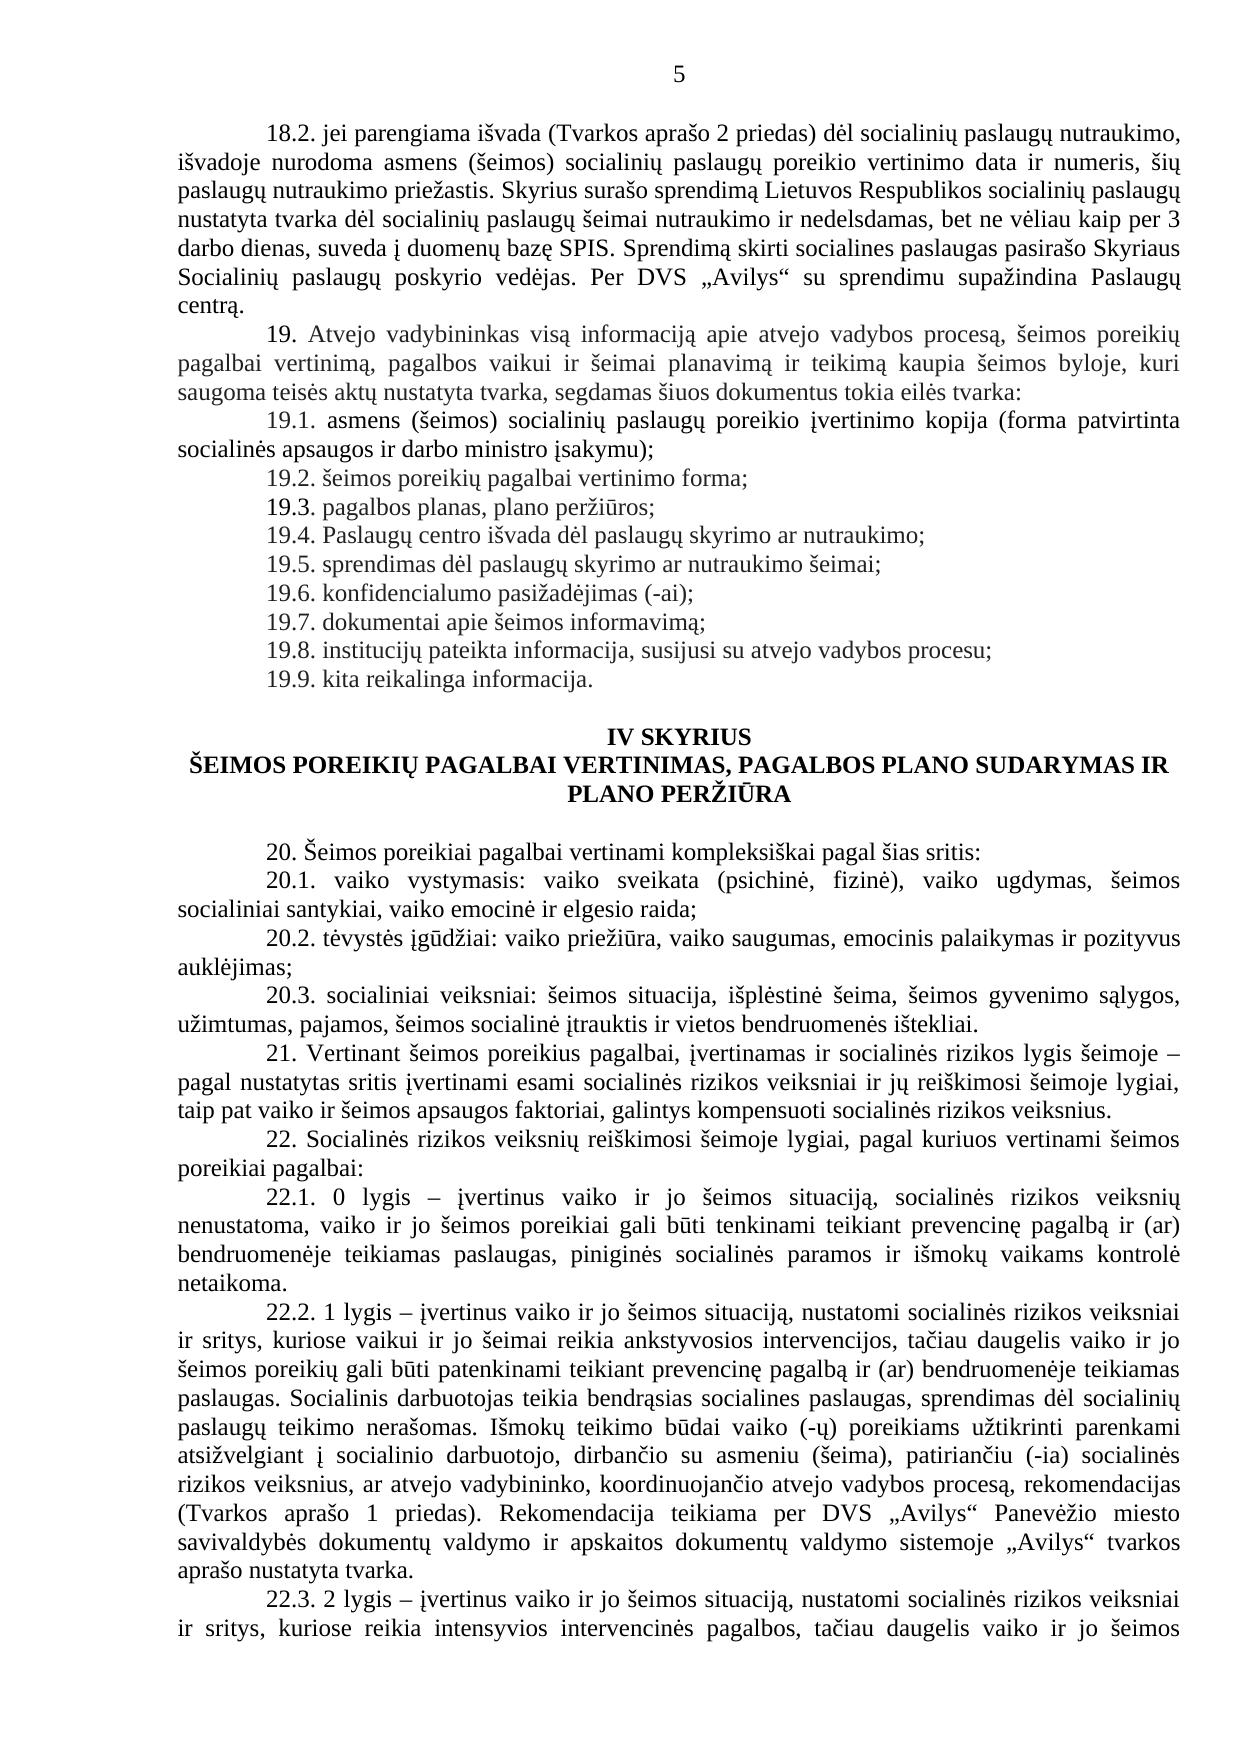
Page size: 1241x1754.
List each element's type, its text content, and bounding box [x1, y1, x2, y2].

text 19. Atvejo vadybininkas visą informaciją apie atvejo vadybos procesą, šeimos poreikių pagalbai vertinimą, pagalbos vaikui ir šeimai planavimą ir teikimą kaupia šeimos byloje, kuri saugoma teisės aktų nustatyta tvarka, segdamas šiuos dokumentus tokia eilės tvarka: [177, 319, 1181, 406]
text IV SKYRIUS [177, 722, 1181, 751]
text ŠEIMOS POREIKIŲ PAGALBAI VERTINIMAS, PAGALBOS PLANO SUDARYMAS IR PLANO PERŽIŪRA [177, 751, 1181, 808]
text 20.1. vaiko vystymasis: vaiko sveikata (psichinė, fizinė), vaiko ugdymas, šeimos socialiniai santykiai, vaiko emocinė ir elgesio raida; [177, 866, 1181, 923]
text 20.2. tėvystės įgūdžiai: vaiko priežiūra, vaiko saugumas, emocinis palaikymas ir pozityvus auklėjimas; [177, 923, 1181, 981]
text 19.2. šeimos poreikių pagalbai vertinimo forma; [177, 463, 1181, 492]
text 22. Socialinės rizikos veiksnių reiškimosi šeimoje lygiai, pagal kuriuos vertinami šeimos poreikiai pagalbai: [177, 1124, 1181, 1182]
text 19.6. konfidencialumo pasižadėjimas (-ai); [177, 578, 1181, 607]
text 19.7. dokumentai apie šeimos informavimą; [177, 607, 1181, 636]
text 20. Šeimos poreikiai pagalbai vertinami kompleksiškai pagal šias sritis: [177, 837, 1181, 866]
text 19.4. Paslaugų centro išvada dėl paslaugų skyrimo ar nutraukimo; [177, 521, 1181, 549]
text 22.1. 0 lygis – įvertinus vaiko ir jo šeimos situaciją, socialinės rizikos veiksnių nenustatoma, vaiko ir jo šeimos poreikiai gali būti tenkinami teikiant prevencinę pagalbą ir (ar) bendruomenėje teikiamas paslaugas, piniginės socialinės paramos ir išmokų vaikams kontrolė netaikoma. [177, 1182, 1181, 1297]
text 21. Vertinant šeimos poreikius pagalbai, įvertinamas ir socialinės rizikos lygis šeimoje – pagal nustatytas sritis įvertinami esami socialinės rizikos veiksniai ir jų reiškimosi šeimoje lygiai, taip pat vaiko ir šeimos apsaugos faktoriai, galintys kompensuoti socialinės rizikos veiksnius. [177, 1038, 1181, 1124]
text 19.9. kita reikalinga informacija. [177, 664, 1181, 693]
text 19.5. sprendimas dėl paslaugų skyrimo ar nutraukimo šeimai; [177, 549, 1181, 578]
text 19.3. pagalbos planas, plano peržiūros; [177, 492, 1181, 521]
text 22.3. 2 lygis – įvertinus vaiko ir jo šeimos situaciją, nustatomi socialinės rizikos veiksniai ir sritys, kuriose reikia intensyvios intervencinės pagalbos, tačiau daugelis vaiko ir jo šeimos [177, 1584, 1181, 1642]
text 18.2. jei parengiama išvada (Tvarkos aprašo 2 priedas) dėl socialinių paslaugų nutraukimo, išvadoje nurodoma asmens (šeimos) socialinių paslaugų poreikio vertinimo data ir numeris, šių paslaugų nutraukimo priežastis. Skyrius surašo sprendimą Lietuvos Respublikos socialinių paslaugų nustatyta tvarka dėl socialinių paslaugų šeimai nutraukimo ir nedelsdamas, bet ne vėliau kaip per 3 darbo dienas, suveda į duomenų bazę SPIS. Sprendimą skirti socialines paslaugas pasirašo Skyriaus Socialinių paslaugų poskyrio vedėjas. Per DVS „Avilys“ su sprendimu supažindina Paslaugų centrą. [177, 118, 1181, 319]
text 22.2. 1 lygis – įvertinus vaiko ir jo šeimos situaciją, nustatomi socialinės rizikos veiksniai ir sritys, kuriose vaikui ir jo šeimai reikia ankstyvosios intervencijos, tačiau daugelis vaiko ir jo šeimos poreikių gali būti patenkinami teikiant prevencinę pagalbą ir (ar) bendruomenėje teikiamas paslaugas. Socialinis darbuotojas teikia bendrąsias socialines paslaugas, sprendimas dėl socialinių paslaugų teikimo nerašomas. Išmokų teikimo būdai vaiko (-ų) poreikiams užtikrinti parenkami atsižvelgiant į socialinio darbuotojo, dirbančio su asmeniu (šeima), patiriančiu (-ia) socialinės rizikos veiksnius, ar atvejo vadybininko, koordinuojančio atvejo vadybos procesą, rekomendacijas (Tvarkos aprašo 1 priedas). Rekomendacija teikiama per DVS „Avilys“ Panevėžio miesto savivaldybės dokumentų valdymo ir apskaitos dokumentų valdymo sistemoje „Avilys“ tvarkos aprašo nustatyta tvarka. [177, 1297, 1181, 1584]
text 19.1. asmens (šeimos) socialinių paslaugų poreikio įvertinimo kopija (forma patvirtinta socialinės apsaugos ir darbo ministro įsakymu); [177, 406, 1181, 463]
text 19.8. institucijų pateikta informacija, susijusi su atvejo vadybos procesu; [177, 636, 1181, 664]
text 20.3. socialiniai veiksniai: šeimos situacija, išplėstinė šeima, šeimos gyvenimo sąlygos, užimtumas, pajamos, šeimos socialinė įtrauktis ir vietos bendruomenės ištekliai. [177, 981, 1181, 1038]
